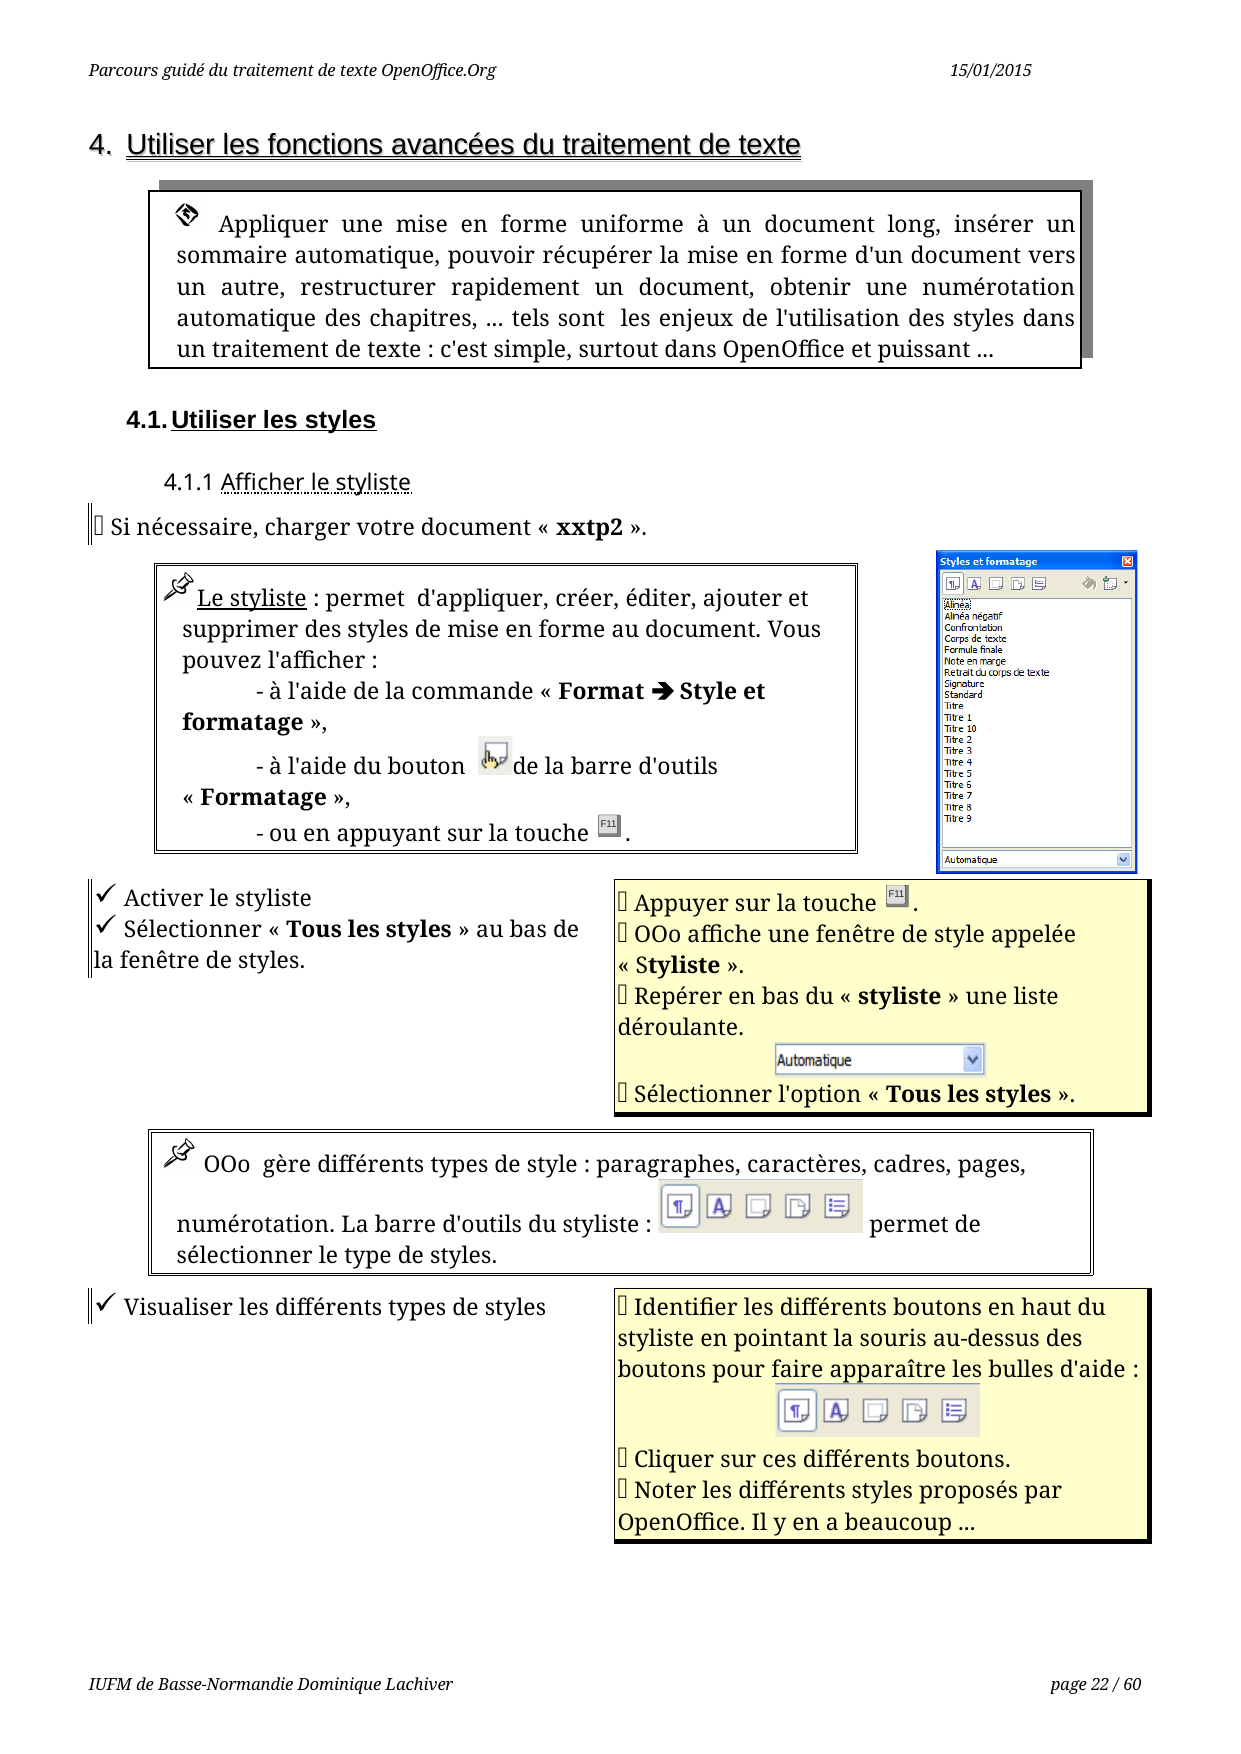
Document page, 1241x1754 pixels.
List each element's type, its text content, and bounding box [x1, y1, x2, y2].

picture [167, 195, 206, 233]
picture [477, 736, 513, 775]
table_header [588, 1288, 614, 1544]
picture [775, 1383, 980, 1437]
table_header Le styliste : permet d'appliquer, créer, éditer, ajouter et supprimer des styles de mise en forme au document. Vous pouvez l'afficher : - à l'aide de la commande « Format  Style et formatage », - à l'aide du bouton de la barre d'outils « Formatage », - ou en appuyant sur la touche . [89, 545, 922, 879]
table_header [587, 879, 614, 1117]
picture [774, 1042, 987, 1078]
table_header  Visualiser les différents types de styles [89, 1288, 587, 1544]
picture [159, 1134, 198, 1173]
text Appliquer une mise en forme uniforme à un document long, insérer un sommaire automatique, pouvoir récupérer la mise en forme d'un document vers un autre, restructurer rapidement un document, obtenir une numérotation automatique des chapitres, ... tels sont les enjeux de l'utilisation des styles dans un traitement de texte : c'est simple, surtout dans OpenOffice et puissant ... [150, 192, 1080, 367]
text  Si nécessaire, charger votre document « xxtp2 ». [92, 503, 1152, 545]
picture [658, 1179, 863, 1233]
subtitle Afficher le styliste [163, 465, 1152, 496]
table_header [922, 545, 1152, 879]
picture [936, 550, 1138, 874]
picture [159, 568, 197, 606]
subtitle Utiliser les styles [126, 406, 1152, 434]
table_header  Activer le styliste  Sélectionner « Tous les styles » au bas de la fenêtre de styles. [89, 879, 587, 1117]
subtitle Utiliser les fonctions avancées du traitement de texte [88, 128, 1152, 161]
